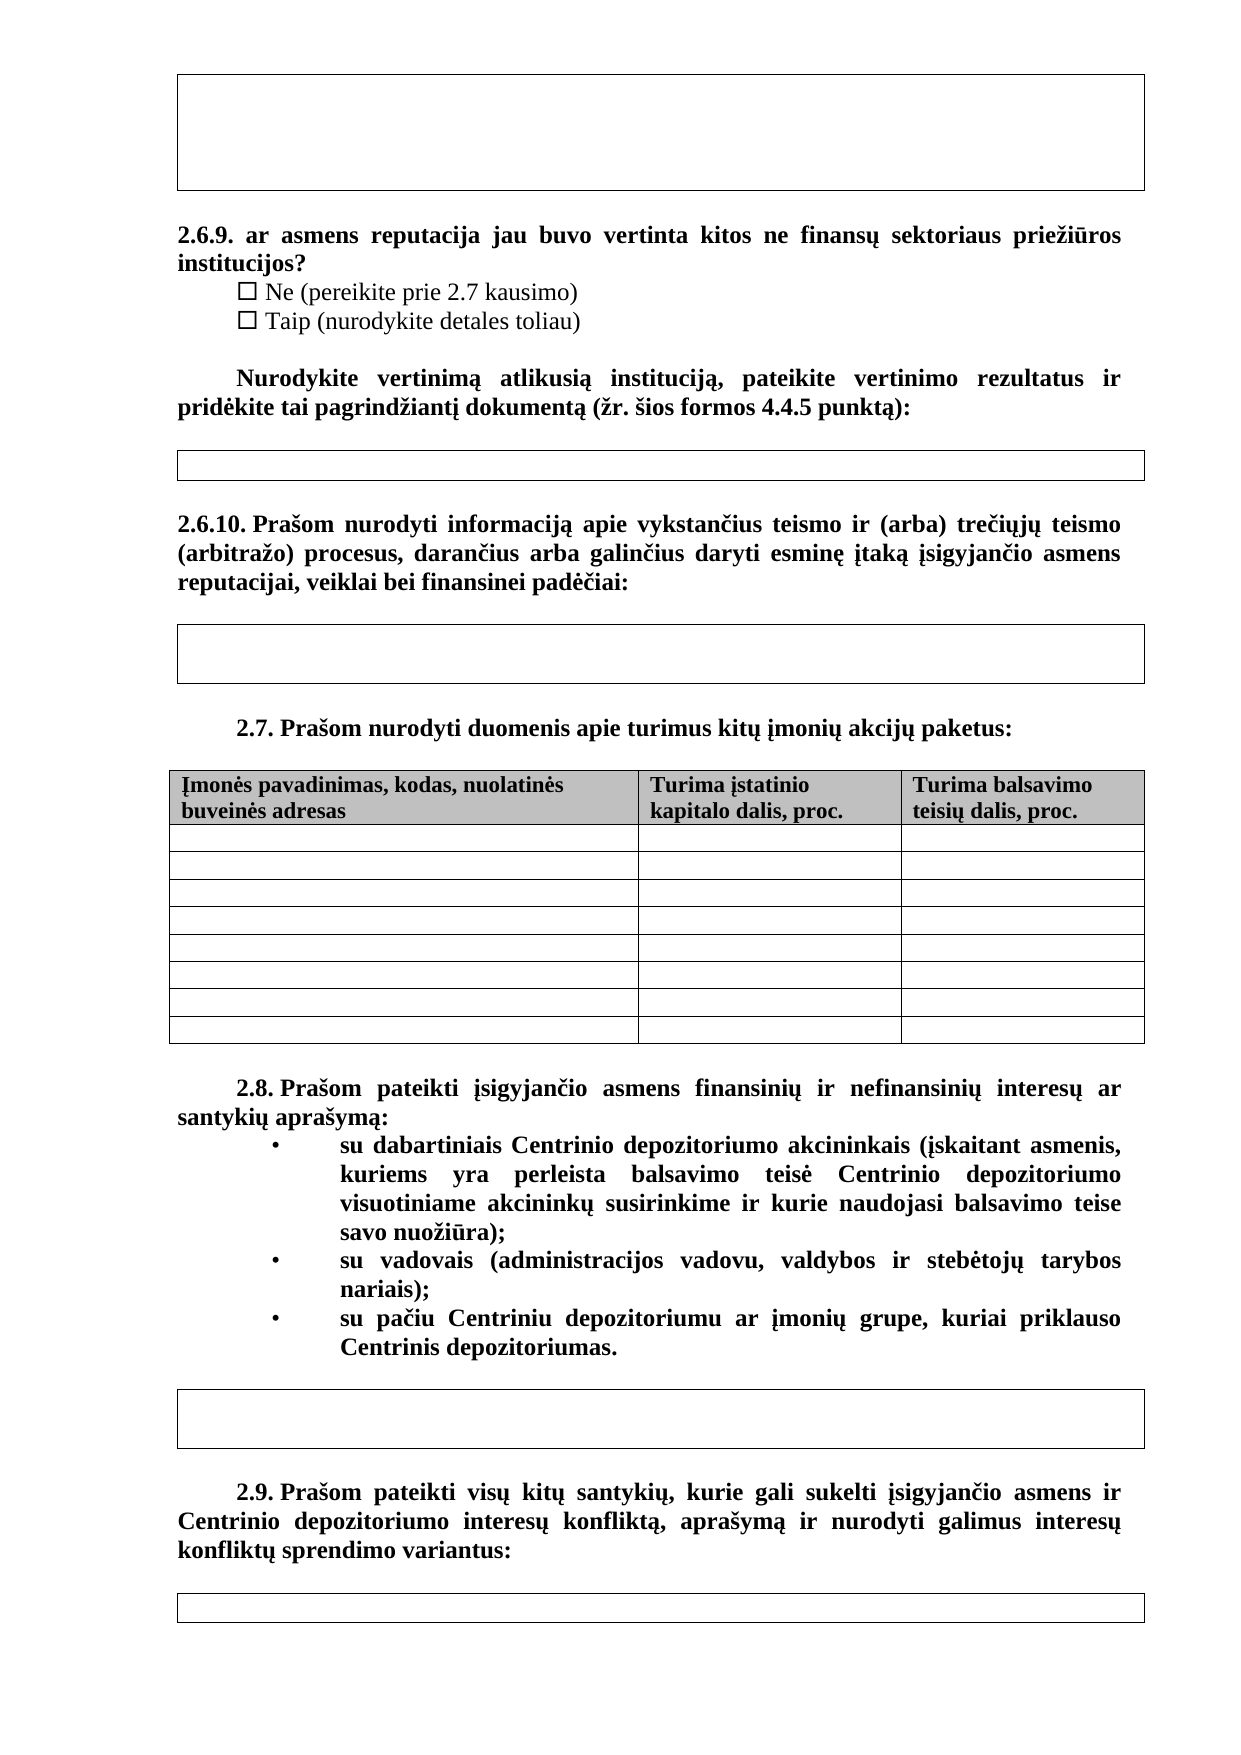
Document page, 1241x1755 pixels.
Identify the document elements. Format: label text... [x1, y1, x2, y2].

table_cell [639, 1017, 901, 1043]
table_cell [170, 825, 638, 851]
table_cell [639, 962, 901, 988]
table_cell [902, 962, 1144, 988]
table_cell [170, 1017, 638, 1043]
text [] Ne (pereikite prie 2.7 kausimo) [177, 277, 1122, 306]
table_header Turima balsavimo teisių dalis, proc. [902, 771, 1144, 824]
table_cell [639, 935, 901, 961]
text • su vadovais (administracijos vadovu, valdybos ir stebėtojų tarybos nariais); [271, 1245, 1122, 1303]
table_header [178, 451, 1144, 479]
table_cell [639, 907, 901, 933]
table_header [178, 625, 1144, 683]
table_cell [170, 880, 638, 906]
table_cell [639, 880, 901, 906]
text • su dabartiniais Centrinio depozitoriumo akcininkais (įskaitant asmenis, kuriems yra perleista balsavimo teisė Centrinio depozitoriumo visuotiniame akcininkų susirinkime ir kurie naudojasi balsavimo teise savo nuožiūra); [271, 1130, 1122, 1245]
table_header [178, 1390, 1144, 1448]
table_cell [170, 852, 638, 879]
table_cell [639, 825, 901, 851]
text • su pačiu Centriniu depozitoriumu ar įmonių grupe, kuriai priklauso Centrinis depozitoriumas. [271, 1303, 1122, 1360]
table_cell [170, 962, 638, 988]
text 2.6.9. ar asmens reputacija jau buvo vertinta kitos ne finansų sektoriaus priežiūros institucijos? [177, 220, 1122, 277]
table_header [178, 1594, 1144, 1622]
table_cell [902, 825, 1144, 851]
table_cell [902, 1017, 1144, 1043]
table_cell [170, 989, 638, 1016]
text 2.7. Prašom nurodyti duomenis apie turimus kitų įmonių akcijų paketus: [177, 713, 1122, 741]
text 2.8. Prašom pateikti įsigyjančio asmens finansinių ir nefinansinių interesų ar santykių aprašymą: [177, 1073, 1122, 1130]
text 2.9. Prašom pateikti visų kitų santykių, kurie gali sukelti įsigyjančio asmens ir Centrinio depozitoriumo interesų konfliktą, aprašymą ir nurodyti galimus interesų konfliktų sprendimo variantus: [177, 1477, 1122, 1564]
text 2.6.10. Prašom nurodyti informaciją apie vykstančius teismo ir (arba) trečiųjų teismo (arbitražo) procesus, darančius arba galinčius daryti esminę įtaką įsigyjančio asmens reputacijai, veiklai bei finansinei padėčiai: [177, 509, 1122, 596]
table_cell [902, 935, 1144, 961]
table_header Turima įstatinio kapitalo dalis, proc. [639, 771, 901, 824]
table_cell [639, 989, 901, 1016]
table_cell [902, 880, 1144, 906]
table_cell [902, 907, 1144, 933]
text [] Taip (nurodykite detales toliau) [177, 306, 1122, 335]
table_header Įmonės pavadinimas, kodas, nuolatinės buveinės adresas [170, 771, 638, 824]
table_cell [902, 989, 1144, 1016]
table_header [178, 75, 1144, 190]
table_cell [902, 852, 1144, 879]
table_cell [170, 907, 638, 933]
table_cell [639, 852, 901, 879]
text Nurodykite vertinimą atlikusią instituciją, pateikite vertinimo rezultatus ir pridėkite tai pagrindžiantį dokumentą (žr. šios formos 4.4.5 punktą): [177, 363, 1122, 421]
table_cell [170, 935, 638, 961]
